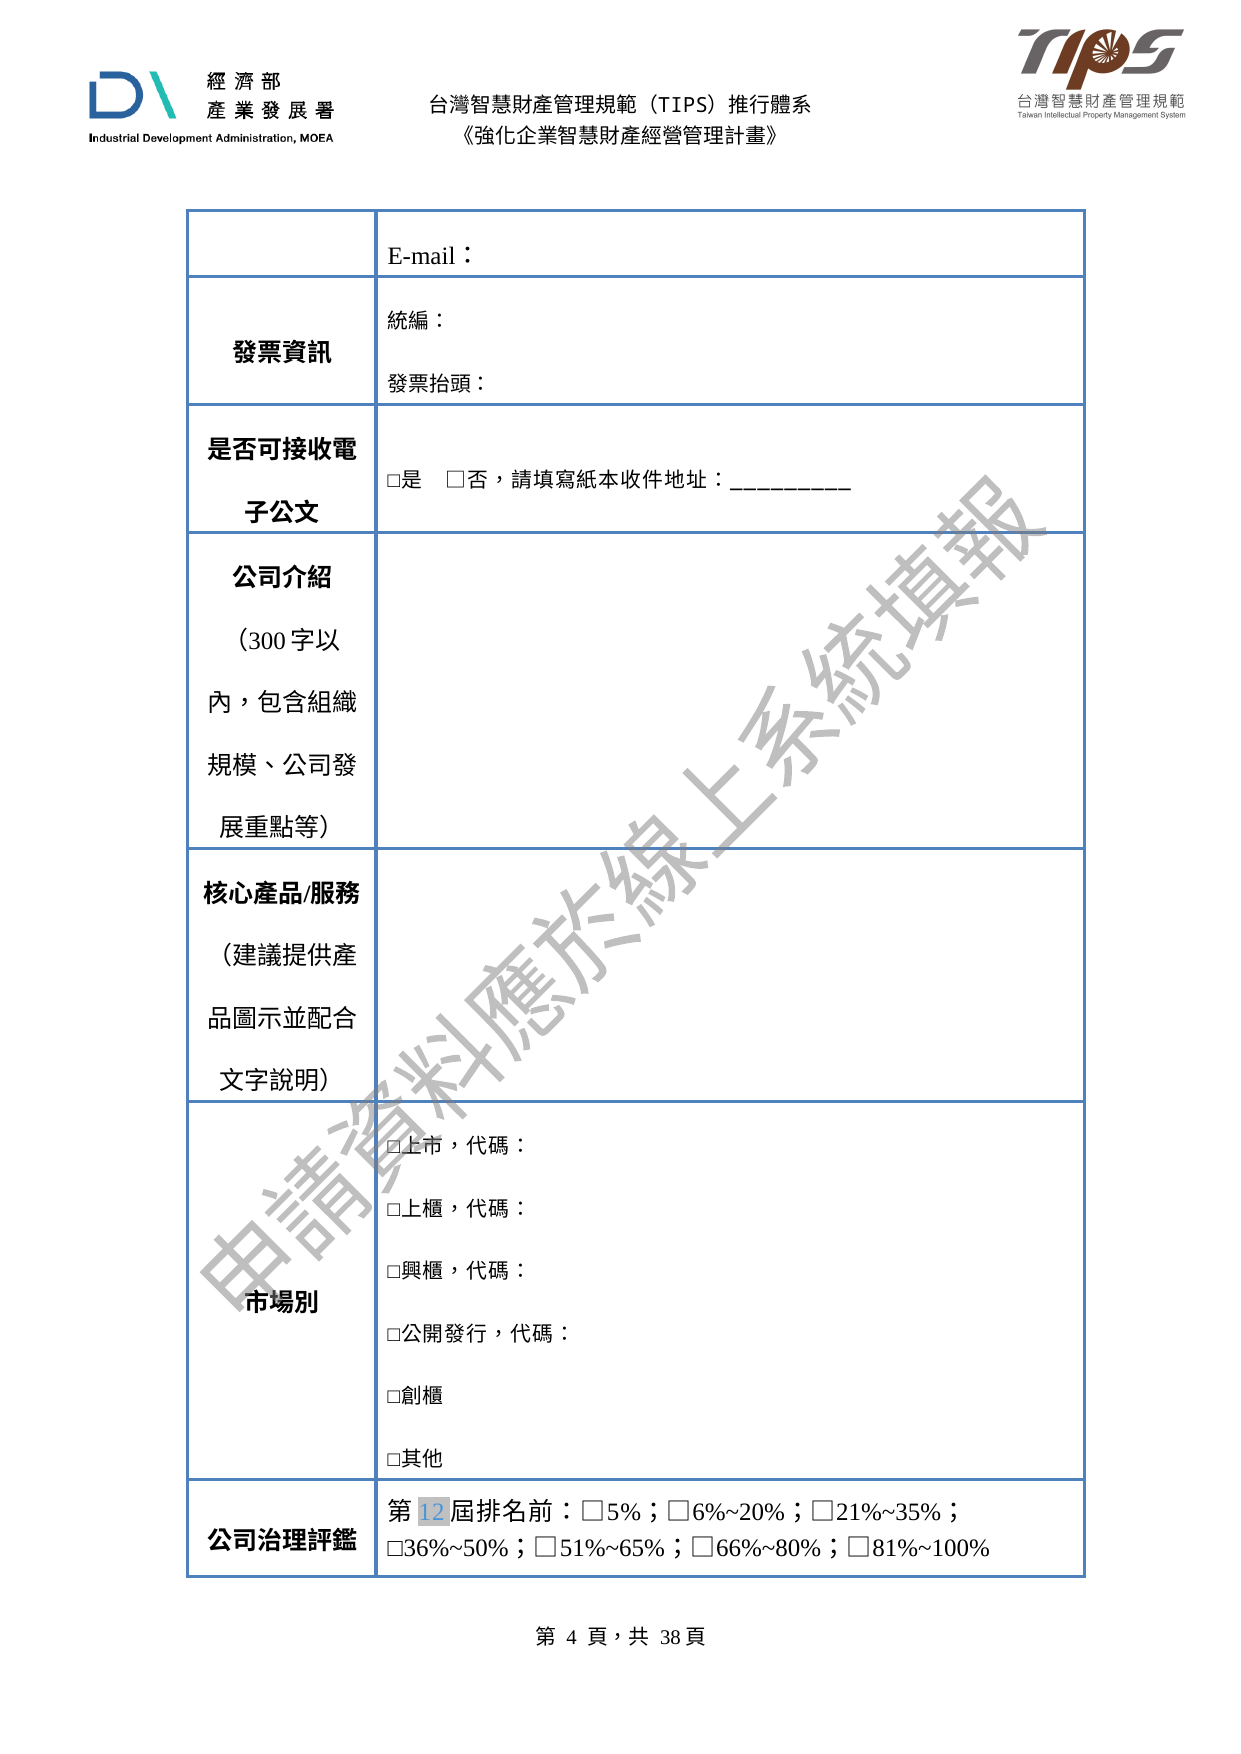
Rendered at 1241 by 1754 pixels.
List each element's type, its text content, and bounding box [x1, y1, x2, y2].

table_cell [651, 835, 668, 847]
table_cell 公司治理評鑑 [189, 1481, 374, 1575]
table_cell [378, 850, 1083, 1100]
table_cell 第12屆排名前：□5%；□6%~20%；□21%~35%； □36%~50%；□51%~65%；□66%~80%；□81%~100% [378, 1481, 1083, 1575]
table_cell 核心產品/服務 （建議提供產品圖示並配合文字說明） [189, 850, 374, 1100]
table_cell 發票資訊 [189, 278, 374, 403]
table_cell □是 □否，請填寫紙本收件地址：_________ [378, 406, 1083, 531]
table_cell [378, 534, 1083, 847]
table_cell [667, 850, 680, 858]
table_cell 公司介紹 （300字以內，包含組織規模、公司發展重點等） [189, 534, 374, 847]
table_cell [189, 212, 374, 275]
table_cell 市場別 [189, 1103, 374, 1478]
table_cell [643, 850, 658, 860]
table_cell □上市，代碼： □上櫃，代碼： □興櫃，代碼： □公開發行，代碼： □創櫃 □其他 [378, 1103, 1083, 1478]
table_cell [957, 534, 973, 549]
table_cell [633, 825, 658, 847]
table_cell E-mail： [378, 212, 1083, 275]
table_cell [1004, 534, 1021, 551]
table_cell 是否可接收電子公文 [189, 406, 374, 531]
table_cell 統編： 發票抬頭： [378, 278, 1083, 403]
